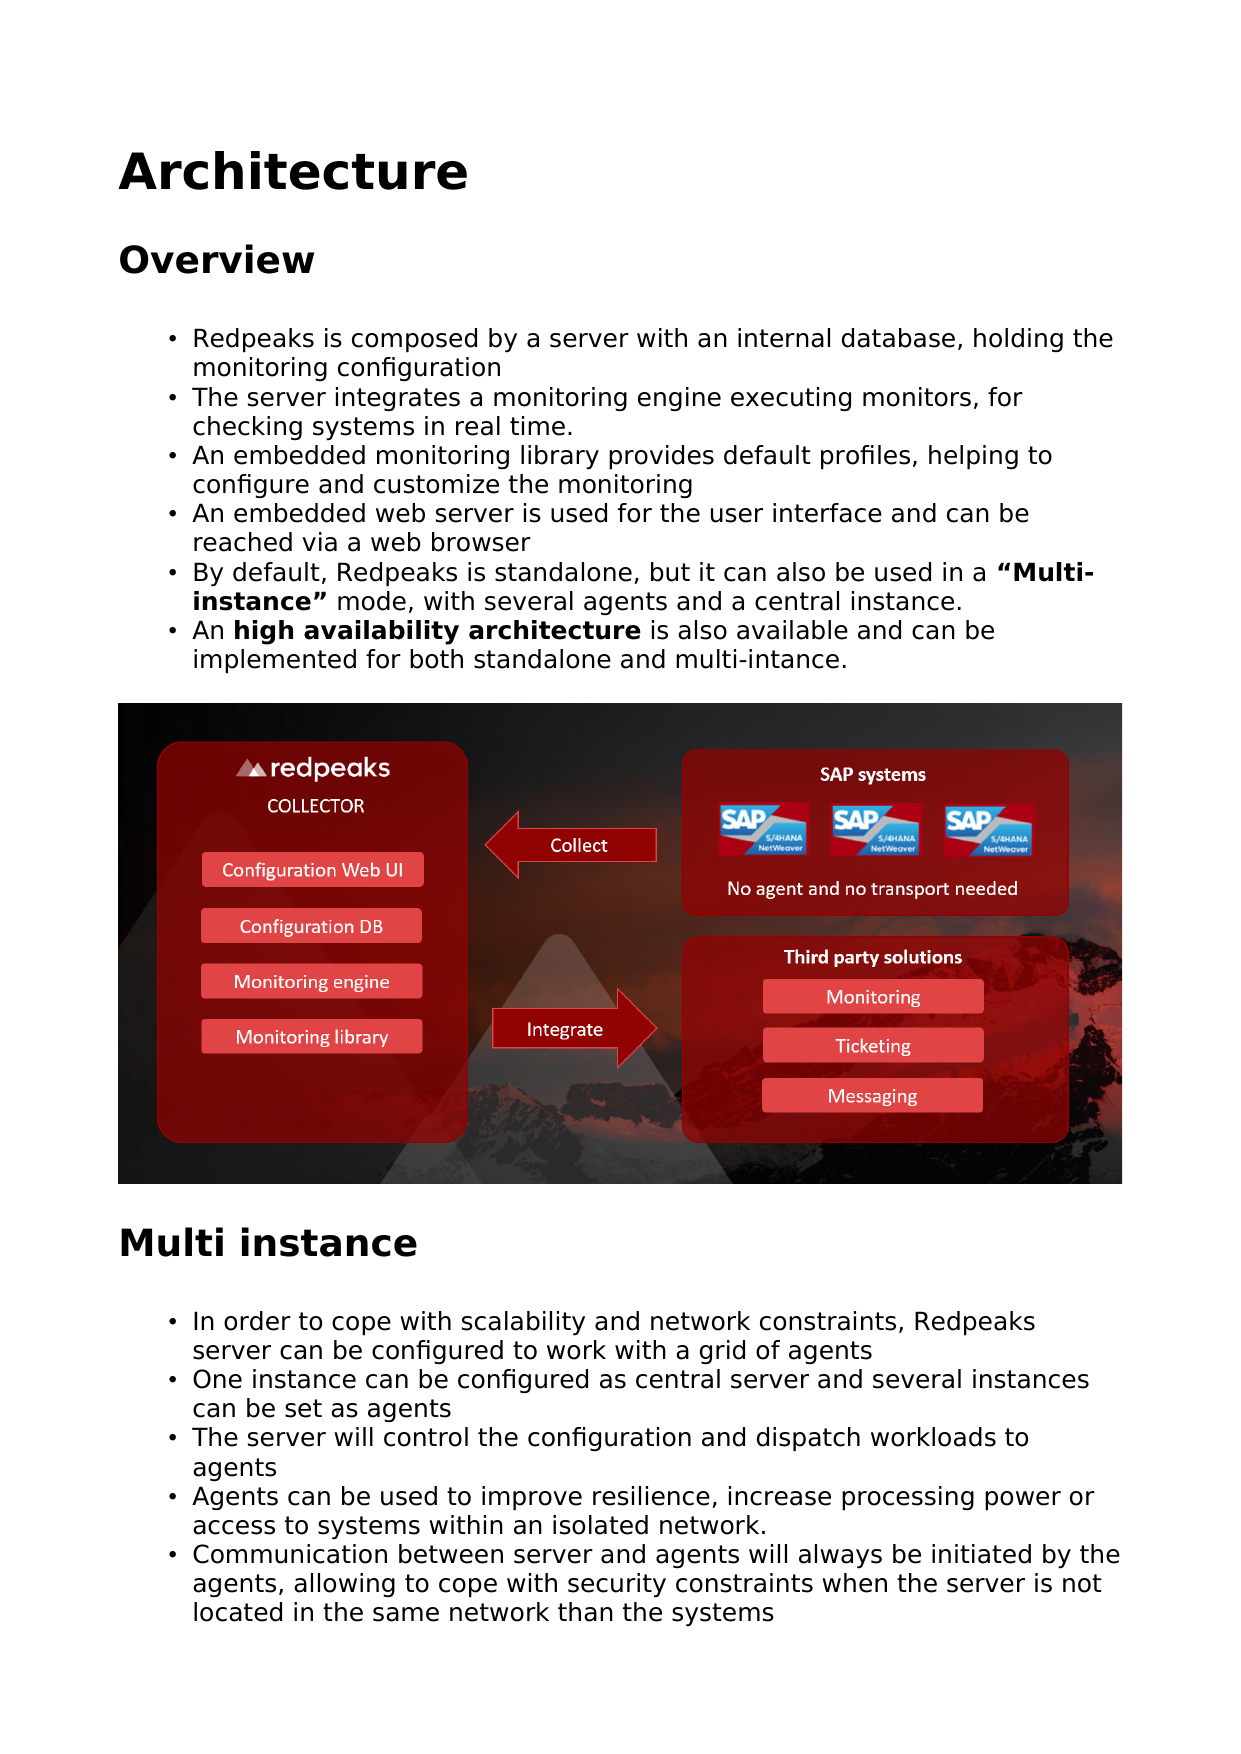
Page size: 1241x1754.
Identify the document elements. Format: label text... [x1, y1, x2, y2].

subtitle Architecture [118, 143, 1122, 201]
list An embedded web server is used for the user interface and can be reached via a web browser [177, 499, 1122, 558]
list One instance can be configured as central server and several instances can be set as agents [177, 1365, 1122, 1423]
list Redpeaks is composed by a server with an internal database, holding the monitoring configuration [177, 324, 1122, 383]
subtitle Overview [118, 239, 1122, 282]
list In order to cope with scalability and network constraints, Redpeaks server can be configured to work with a grid of agents [177, 1307, 1122, 1365]
list The server integrates a monitoring engine executing monitors, for checking systems in real time. [177, 383, 1122, 441]
list Communication between server and agents will always be initiated by the agents, allowing to cope with security constraints when the server is not located in the same network than the systems [177, 1540, 1122, 1628]
subtitle Multi instance [118, 1221, 1122, 1265]
list Agents can be used to improve resilience, increase processing power or access to systems within an isolated network. [177, 1482, 1122, 1540]
picture [118, 703, 1123, 1184]
list The server will control the configuration and dispatch workloads to agents [177, 1423, 1122, 1482]
list By default, Redpeaks is standalone, but it can also be used in a “Multi-instance” mode, with several agents and a central instance. [177, 558, 1122, 616]
list An high availability architecture is also available and can be implemented for both standalone and multi-intance. [177, 616, 1122, 674]
list An embedded monitoring library provides default profiles, helping to configure and customize the monitoring [177, 441, 1122, 499]
